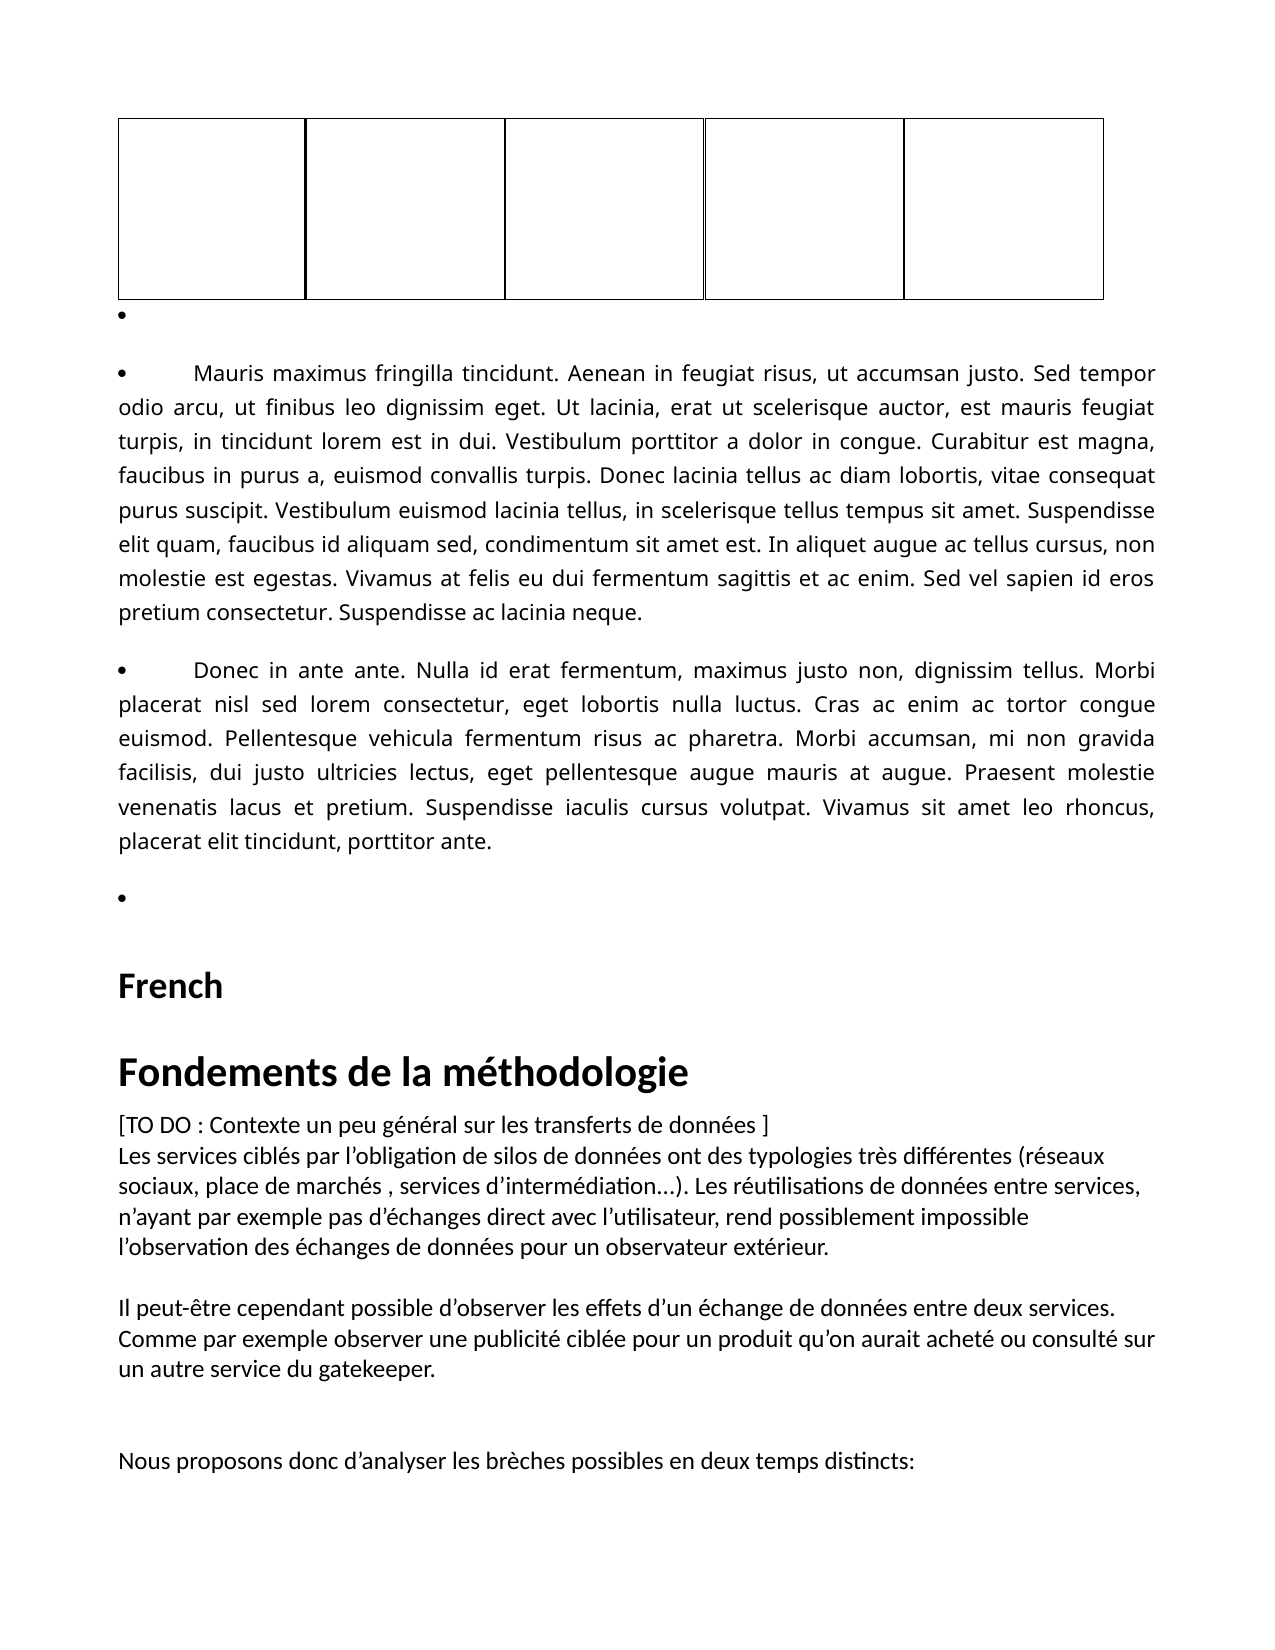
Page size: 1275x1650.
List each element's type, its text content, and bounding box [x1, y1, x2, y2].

table_cell [119, 119, 304, 299]
table_cell [706, 119, 903, 299]
table_cell [307, 119, 504, 299]
subtitle Fondements de la méthodologie [118, 1045, 1157, 1097]
table_cell [905, 119, 1103, 299]
subtitle French [118, 962, 1157, 1007]
text Il peut-être cependant possible d’observer les effets d’un échange de données entre deux services. Comme par exemple observer une publicité ciblée pour un produit qu’on aurait acheté ou consulté sur un autre service du gatekeeper. [118, 1292, 1157, 1384]
list Mauris maximus fringilla tincidunt. Aenean in feugiat risus, ut accumsan justo. Sed tempor odio arcu, ut finibus leo dignissim eget. Ut lacinia, erat ut scelerisque auctor, est mauris feugiat turpis, in tincidunt lorem est in dui. Vestibulum porttitor a dolor in congue. Curabitur est magna, faucibus in purus a, euismod convallis turpis. Donec lacinia tellus ac diam lobortis, vitae consequat purus suscipit. Vestibulum euismod lacinia tellus, in scelerisque tellus tempus sit amet. Suspendisse elit quam, faucibus id aliquam sed, condimentum sit amet est. In aliquet augue ac tellus cursus, non molestie est egestas. Vivamus at felis eu dui fermentum sagittis et ac enim. Sed vel sapien id eros pretium consectetur. Suspendisse ac lacinia neque. [118, 358, 1157, 627]
text Les services ciblés par l’obligation de silos de données ont des typologies très différentes (réseaux sociaux, place de marchés , services d’intermédiation...). Les réutilisations de données entre services, n’ayant par exemple pas d’échanges direct avec l’utilisateur, rend possiblement impossible l’observation des échanges de données pour un observateur extérieur. [118, 1140, 1157, 1262]
text Nous proposons donc d’analyser les brèches possibles en deux temps distincts: [118, 1414, 1157, 1476]
list Donec in ante ante. Nulla id erat fermentum, maximus justo non, dignissim tellus. Morbi placerat nisl sed lorem consectetur, eget lobortis nulla luctus. Cras ac enim ac tortor congue euismod. Pellentesque vehicula fermentum risus ac pharetra. Morbi accumsan, mi non gravida facilisis, dui justo ultricies lectus, eget pellentesque augue mauris at augue. Praesent molestie venenatis lacus et pretium. Suspendisse iaculis cursus volutpat. Vivamus sit amet leo rhoncus, placerat elit tincidunt, porttitor ante. [118, 655, 1157, 855]
text [TO DO : Contexte un peu général sur les transferts de données ] [118, 1109, 1157, 1140]
table_cell [506, 119, 703, 299]
